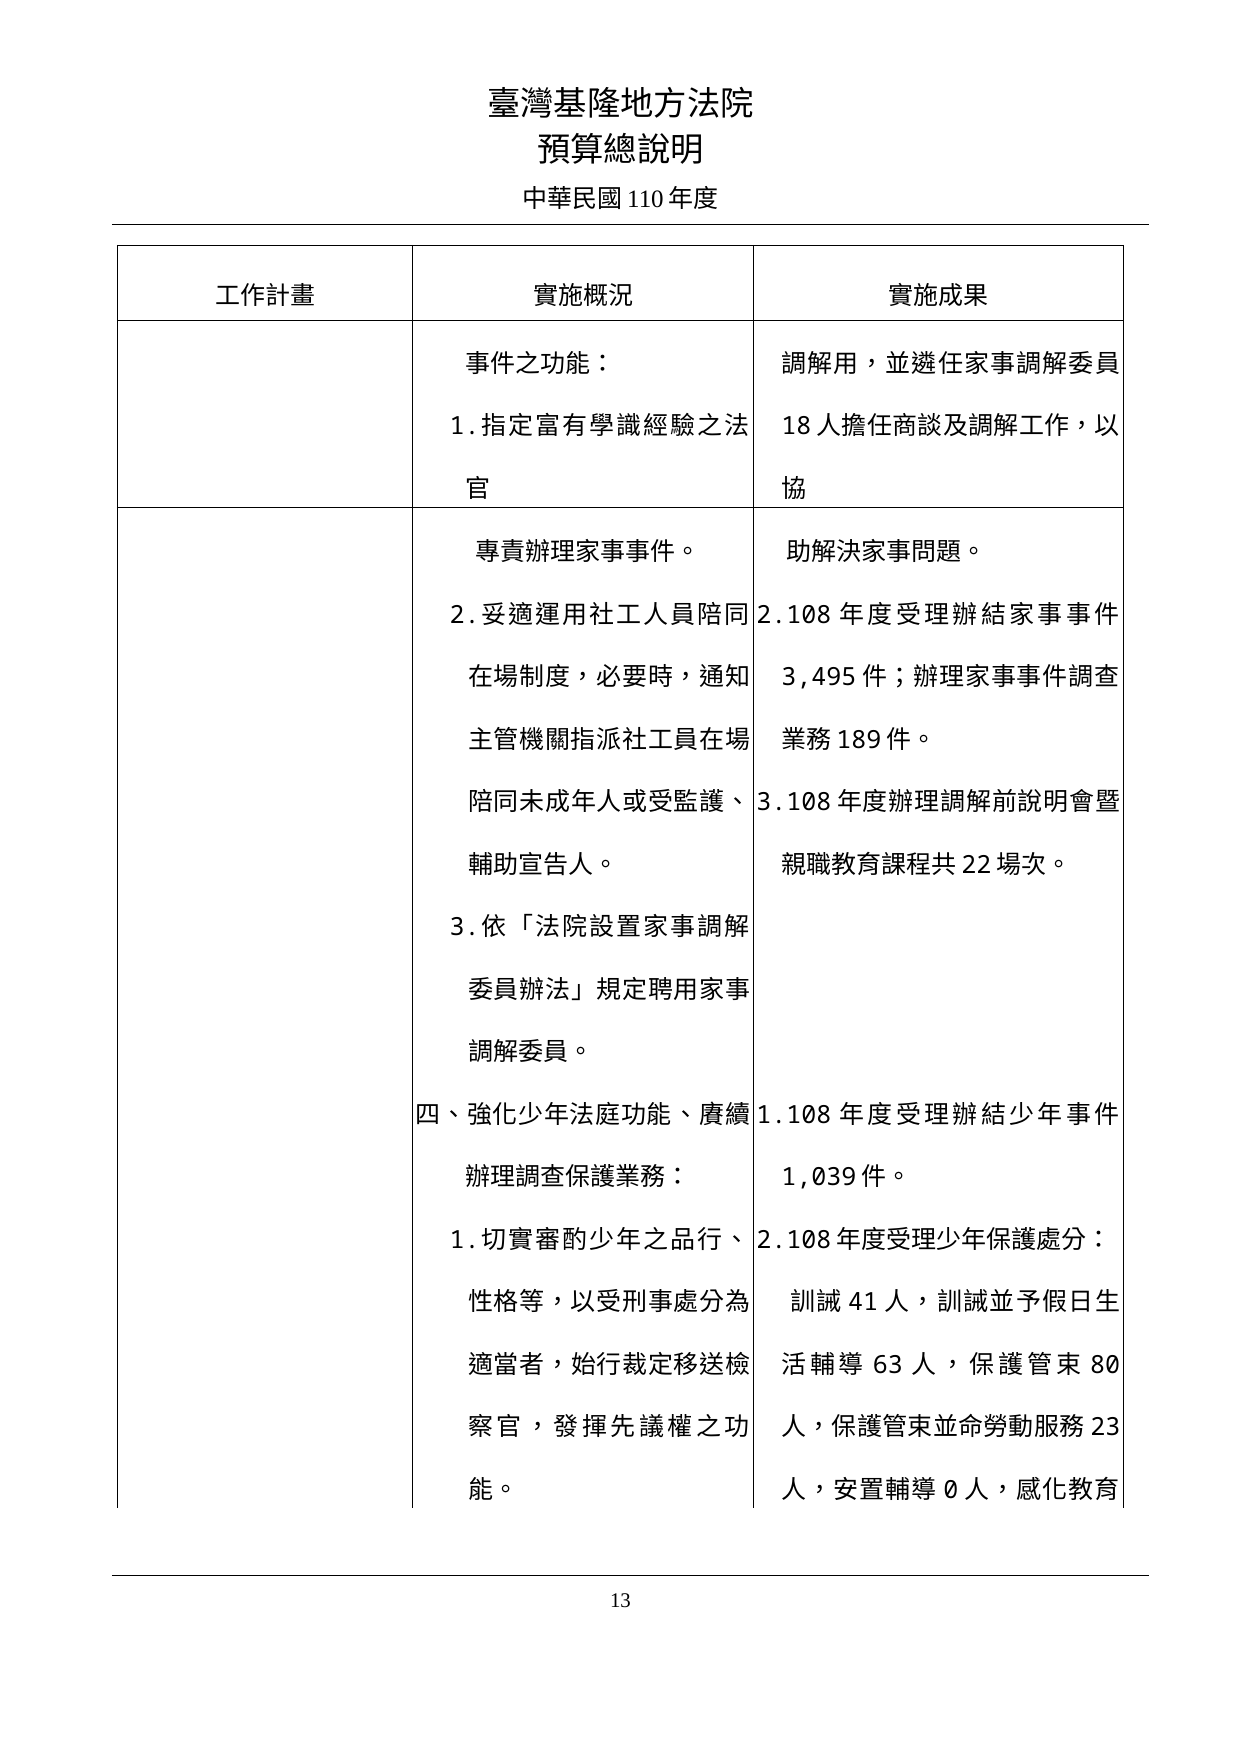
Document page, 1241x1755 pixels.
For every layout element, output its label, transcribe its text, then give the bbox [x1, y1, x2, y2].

table_cell 四、強化少年法庭功能、賡續辦理調查保護業務： 1.切實審酌少年之品行、性格等，以受刑事處分為適當者，始行裁定移送檢察官，發揮先議權之功能。 [413, 1071, 753, 1508]
table_cell [118, 508, 412, 1071]
table_cell 調解用，並遴任家事調解委員18人擔任商談及調解工作，以協 [754, 321, 1123, 507]
table_cell [118, 1071, 412, 1508]
table_header 實施概況 [413, 246, 753, 320]
table_cell 專責辦理家事事件。 2.妥適運用社工人員陪同在場制度，必要時，通知主管機關指派社工員在場陪同未成年人或受監護、輔助宣告人。 3.依「法院設置家事調解委員辦法」規定聘用家事調解委員。 [413, 508, 753, 1071]
table_cell 助解決家事問題。 2.108年度受理辦結家事事件3,495件；辦理家事事件調查業務189件。 3.108年度辦理調解前說明會暨親職教育課程共22場次。 [754, 508, 1123, 1071]
table_cell [118, 321, 412, 507]
table_cell 1.108年度受理辦結少年事件1,039件。 2.108年度受理少年保護處分： 訓誡41人，訓誡並予假日生活輔導63人，保護管束80人，保護管束並命勞動服務23人，安置輔導0人，感化教育 [754, 1071, 1123, 1508]
table_header 工作計畫 [118, 246, 412, 320]
table_header 實施成果 [754, 246, 1123, 320]
table_cell 事件之功能： 1.指定富有學識經驗之法官 [413, 321, 753, 507]
